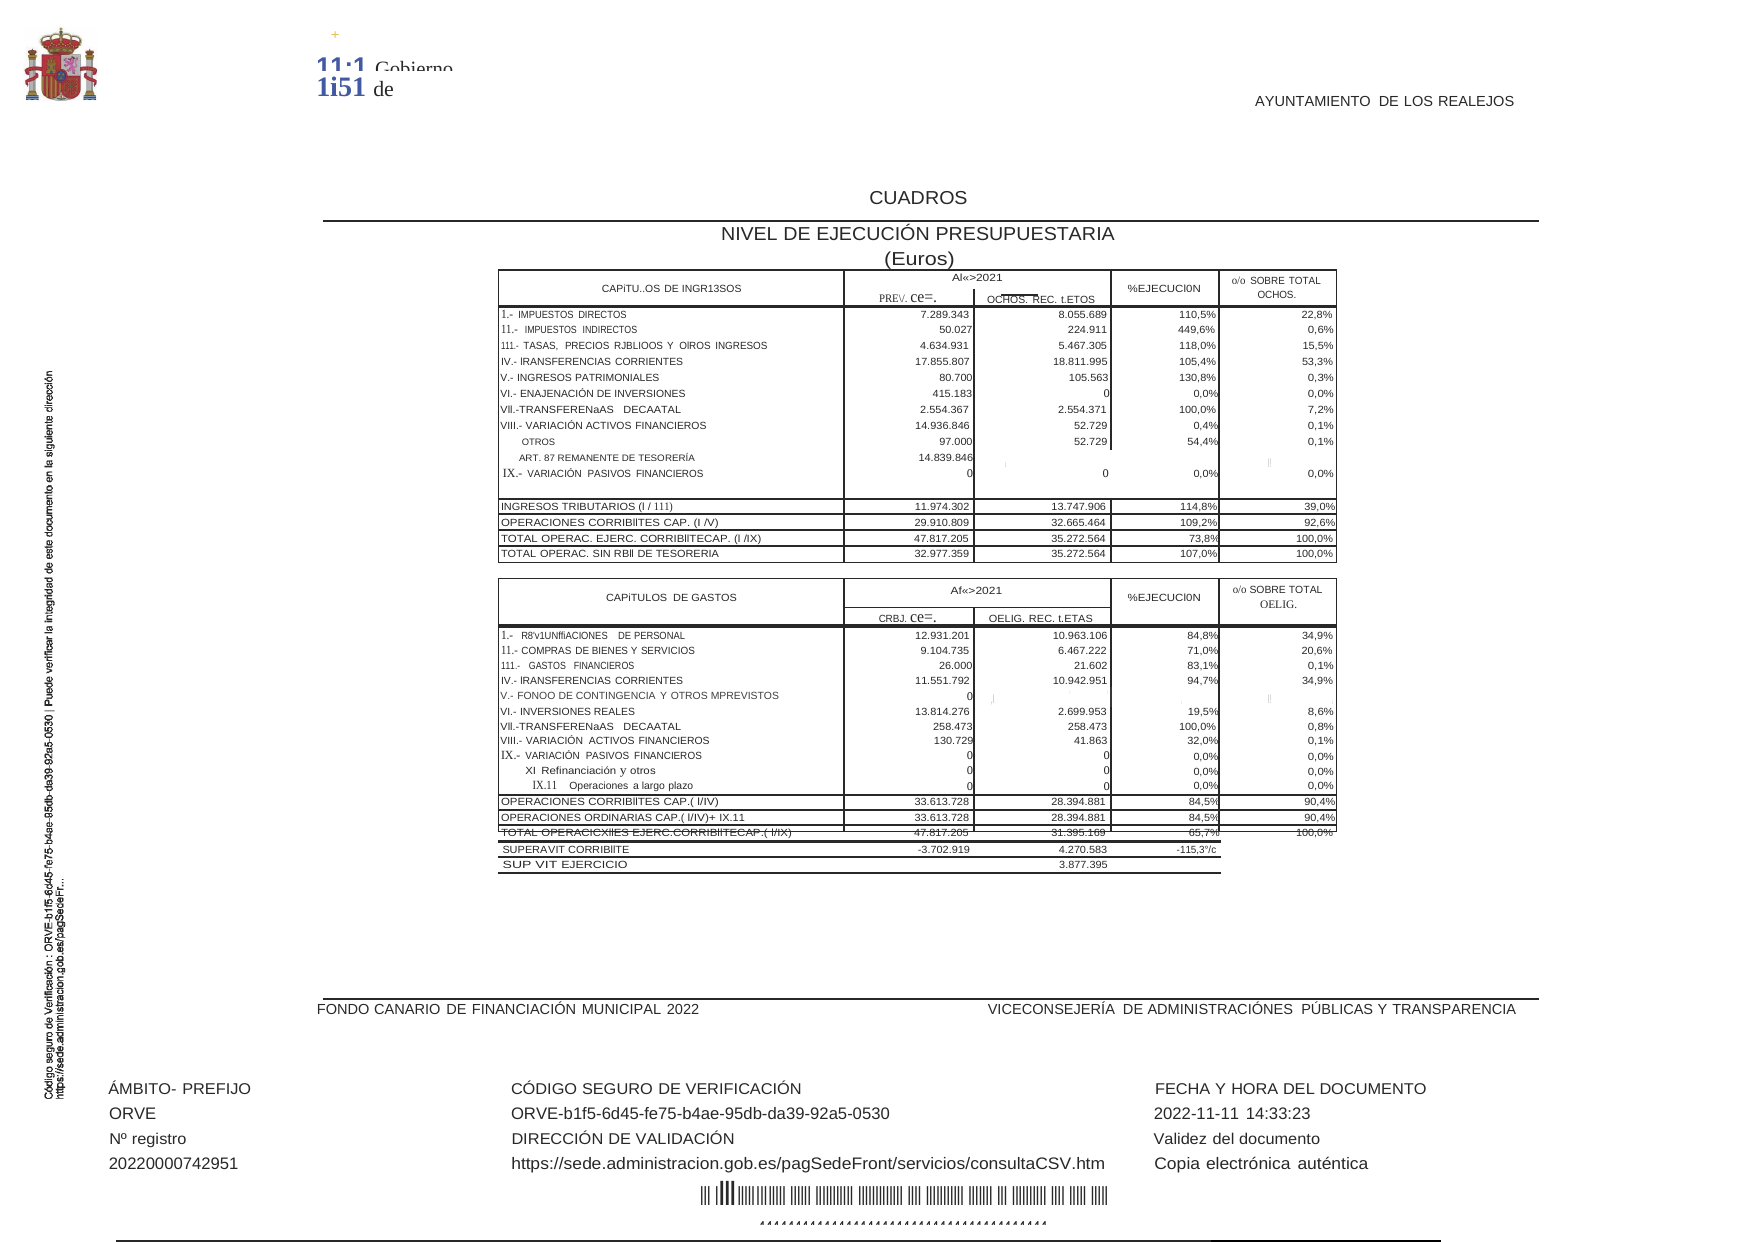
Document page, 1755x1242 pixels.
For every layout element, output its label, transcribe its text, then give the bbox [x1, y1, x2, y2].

table_cell 0,1% [1284, 659, 1336, 674]
table_cell [975, 308, 1028, 322]
table_cell [975, 418, 1028, 434]
table_cell 1 [1284, 687, 1336, 707]
table_header CAPiTU..OS DE INGR13SOS [499, 271, 843, 305]
table_cell OPERACIONES CORRIBllTES CAP. (I /V) [499, 515, 843, 529]
table_cell [1220, 719, 1284, 734]
table_cell 415.183 [845, 384, 973, 403]
table_cell 100,0% [1112, 403, 1218, 418]
table_cell 118,0% [1112, 339, 1218, 354]
table_cell 80.700 [845, 371, 973, 384]
table_cell 19,5% [1112, 707, 1218, 719]
table_header %EJECUCl0N [1112, 579, 1218, 624]
table_cell 12.931.201 [845, 628, 973, 642]
table_cell 20,6% [1284, 642, 1336, 659]
table_cell 5.467.305 [1029, 339, 1110, 354]
table_cell 13.747.906 [975, 500, 1110, 513]
table_cell 110,5% [1112, 308, 1218, 322]
table_cell ,I [975, 687, 1021, 707]
table_cell 449,6% [1112, 322, 1218, 339]
table_cell o [1021, 747, 1110, 762]
table_cell IV.- lRANSFERENCIAS CORRIENTES [499, 355, 843, 371]
table_cell 92,6% [1220, 515, 1336, 529]
table_header [1021, 579, 1110, 607]
table_cell IX.- VARIACIÓN PASIVOS FINANCIEROS [499, 747, 843, 762]
table_cell TOTAL OPERAC. EJERC. CORRIBllTECAP. (l /IX) [499, 531, 843, 545]
table_cell o [1021, 763, 1110, 777]
table_cell 2.699.953 [1021, 707, 1110, 719]
table_cell 26.000 [845, 659, 973, 674]
table_cell 28.394.881 [975, 811, 1110, 823]
table_cell o [845, 763, 973, 777]
table_cell [1220, 707, 1284, 719]
table_cell [975, 628, 1021, 642]
text CUADROS [867, 187, 970, 208]
table_cell OPERACIONES CORRIBllTES CAP.( l/IV) [499, 796, 843, 809]
table_cell [1220, 628, 1284, 642]
table_cell 53,3% [1282, 355, 1336, 371]
table_cell 2.554.371 [1029, 403, 1110, 418]
table_cell [1021, 687, 1110, 707]
table_cell [1220, 403, 1282, 418]
table_cell PRE\/. ce=. [845, 289, 973, 305]
table_cell 3.877.395 [1015, 858, 1142, 872]
table_cell 29.910.809 [845, 515, 973, 529]
table_header SUPERAVIT CORRIBllTE [498, 843, 774, 856]
table_cell [1220, 308, 1282, 322]
table_cell 0,1% [1282, 418, 1336, 434]
table_cell [975, 355, 1028, 371]
table_cell 33.613.728 [845, 796, 973, 809]
table_cell TOTAL OPERACICXllES EJERC.CORRIBllTECAP.( l/IX) [499, 826, 843, 831]
table_cell [975, 384, 1028, 403]
table_cell [975, 339, 1028, 354]
table_cell 114,8% [1112, 500, 1218, 513]
table_cell 65,7% [1112, 826, 1218, 831]
table_cell VIII.- VARIACIÓN ACTIVOS FINANCIEROS [499, 418, 843, 434]
table_cell 2.554.367 [845, 403, 973, 418]
table_cell 0,0% [1111, 450, 1218, 497]
table_cell 84,8% [1112, 628, 1218, 642]
table_cell 0,0% [1112, 763, 1218, 777]
table_cell VI.- INVERSIONES REALES [499, 707, 843, 719]
table_header -115,3°/c [1143, 843, 1221, 856]
table_cell [1220, 763, 1284, 777]
table_header o/o SOBRE TOTAL OCHOS. [1220, 271, 1336, 305]
table_cell V.- FONOO DE CONTINGENCIA Y OTROS MPREVISTOS [499, 687, 843, 707]
table_cell 6.467.222 [1021, 642, 1110, 659]
table_cell 0,0% [1284, 763, 1336, 777]
text 1 1 [12, 689, 42, 695]
table_cell 8,6% [1284, 707, 1336, 719]
table_cell 52.729 [1029, 434, 1110, 450]
table_cell 0,1% [1284, 734, 1336, 747]
table_cell [1143, 858, 1221, 872]
table_cell [975, 674, 1021, 687]
table_cell [975, 371, 1028, 384]
table_cell 10.942.951 [1021, 674, 1110, 687]
text 1 1 [66, 689, 498, 695]
table_cell I! [1220, 450, 1282, 497]
table_cell 34,9% [1284, 674, 1336, 687]
table_cell 7.289.343 [845, 308, 973, 322]
table_cell 105.563 [1029, 371, 1110, 384]
table_cell o [845, 687, 973, 707]
table_cell 35.272.564 [975, 547, 1110, 562]
table_cell [774, 858, 1015, 872]
table_cell 35.272.564 [975, 531, 1110, 545]
table_cell 21.602 [1021, 659, 1110, 674]
table_cell 83,1% [1112, 659, 1218, 674]
table_cell [975, 763, 1021, 777]
table_cell [1220, 747, 1284, 762]
table_cell 0,0% [1284, 777, 1336, 794]
table_cell 0,0% [1282, 384, 1336, 403]
table_cell [1220, 418, 1282, 434]
table_cell 28.394.881 [975, 796, 1110, 809]
table_cell 32.977.359 [845, 547, 973, 562]
table_cell Vll.-TRANSFERENaAS DECAATAL [499, 719, 843, 734]
table_cell [975, 747, 1021, 762]
table_header o/o SOBRE TOTAL OELIG. [1220, 579, 1336, 624]
table_cell 33.613.728 [845, 811, 973, 823]
table_cell 0,0% [1284, 747, 1336, 762]
table_cell 0,0% [1112, 777, 1218, 794]
table_cell 14.839.846 o [845, 450, 973, 497]
table_cell 73,8% [1112, 531, 1218, 545]
table_cell [975, 434, 1028, 450]
table_cell 0,6% [1282, 322, 1336, 339]
table_cell 10.963.106 [1021, 628, 1110, 642]
table_cell 0,0% [1112, 747, 1218, 762]
table_cell [1220, 659, 1284, 674]
table_cell 111.- TASAS, PRECIOS RJBLIOOS Y OlROS INGRESOS [499, 339, 843, 354]
table_cell OELIG. REC. t.ETAS [975, 608, 1110, 624]
table_cell 11.974.302 [845, 500, 973, 513]
table_cell 11.- IMPUESTOS INDIRECTOS [499, 322, 843, 339]
table_cell 100,0% [1112, 719, 1218, 734]
table_cell IX.11 Operaciones a largo plazo [499, 777, 843, 794]
table_header %EJECUCl0N [1112, 271, 1218, 305]
table_cell 111.- GASTOS FINANCIEROS [499, 659, 843, 674]
table_cell [975, 659, 1021, 674]
table_cell OCHOS. REC. t.ETOS [975, 289, 1110, 305]
table_cell XI Refinanciación y otros [499, 763, 843, 777]
table_cell 90,4% [1220, 796, 1336, 809]
table_cell [1220, 674, 1284, 687]
table_cell [975, 642, 1021, 659]
table_cell 1.- R8'v1UNffiACIONES DE PERSONAL [499, 628, 843, 642]
table_cell 31.395.169 [975, 826, 1110, 831]
table_cell 0,3% [1282, 371, 1336, 384]
table_cell [975, 719, 1021, 734]
table_cell 94,7% [1112, 674, 1218, 687]
table_cell 52.729 [1029, 418, 1110, 434]
table_cell CRBJ. ce=. [845, 608, 973, 624]
table_header CAPiTULOS DE GASTOS [499, 579, 843, 624]
table_cell 1 [975, 450, 1028, 497]
table_header 4.270.583 [1015, 843, 1142, 856]
text (Euros) [860, 248, 978, 269]
table_cell 47.817.205 [845, 531, 973, 545]
table_cell [1220, 322, 1282, 339]
table_cell SUP VIT EJERCICIO [498, 858, 774, 872]
table_cell 14.936.846 [845, 418, 973, 434]
table_cell [1220, 371, 1282, 384]
table_cell 84,5% [1112, 796, 1218, 809]
table_header Al«>2021 [845, 271, 1110, 288]
table_cell INGRESOS TRIBUTARIOS (l / 111) [499, 500, 843, 513]
table_cell 0,4% [1112, 418, 1218, 434]
table_cell [975, 777, 1021, 794]
table_cell 90,4% [1220, 811, 1336, 823]
table_cell 32,0% [1112, 734, 1218, 747]
table_cell ART. 87 REMANENTE DE TESORERÍA IX.- VARIACIÓN PASIVOS FINANCIEROS [499, 450, 843, 497]
table_cell IV.- lRANSFERENCIAS CORRIENTES [499, 674, 843, 687]
table_cell [975, 707, 1021, 719]
table_cell 34,9% [1284, 628, 1336, 642]
table_cell 15,5% [1282, 339, 1336, 354]
table_cell 100,0% [1220, 826, 1336, 831]
table_cell 0,0% [1282, 450, 1336, 497]
table_cell [1220, 642, 1284, 659]
table_cell VI.- ENAJENACIÓN DE INVERSIONES [499, 384, 843, 403]
table_cell 18.811.995 [1029, 355, 1110, 371]
table_cell 32.665.464 [975, 515, 1110, 529]
table_cell [1220, 734, 1284, 747]
table_cell o [845, 747, 973, 762]
table_cell 54,4% [1112, 434, 1218, 450]
table_cell [1220, 434, 1282, 450]
table_cell 1 [1112, 687, 1218, 707]
table_cell 105,4% [1112, 355, 1218, 371]
table_cell [975, 734, 1021, 747]
table_cell 39,0% [1220, 500, 1336, 513]
table_cell 258.473 [1021, 719, 1110, 734]
table_cell 84,5% [1112, 811, 1218, 823]
table_cell o [1029, 384, 1110, 403]
table_cell 17.855.807 [845, 355, 973, 371]
table_cell 22,8% [1282, 308, 1336, 322]
table_cell 41.863 [1021, 734, 1110, 747]
table_cell 9.104.735 [845, 642, 973, 659]
table_cell 258.473 [845, 719, 973, 734]
text NIVEL DE EJECUCIÓN PRESUPUESTARIA [296, 219, 1539, 244]
table_cell 7,2% [1282, 403, 1336, 418]
table_cell 50.027 [845, 322, 973, 339]
table_cell 71,0% [1112, 642, 1218, 659]
table_cell 100,0% [1220, 547, 1336, 562]
text FONDO CANARIO DE FINANCIACIÓN MUNICIPAL 2022 VICECONSEJERÍA DE ADMINISTRACIÓNES PÚBLICAS Y TRANSPARENCIA [293, 1001, 1539, 1018]
table_cell 0,1% [1282, 434, 1336, 450]
table_cell 11.551.792 [845, 674, 973, 687]
table_cell [1220, 355, 1282, 371]
table_cell 0,0% [1112, 384, 1218, 403]
table_cell [975, 322, 1028, 339]
table_cell 97.000 [845, 434, 973, 450]
table_cell o [845, 777, 973, 794]
table_cell 4.634.931 [845, 339, 973, 354]
table_cell I! [1220, 687, 1284, 707]
table_cell 0,8% [1284, 719, 1336, 734]
table_header -3.702.919 [774, 843, 1015, 856]
table_cell 100,0% [1220, 531, 1336, 545]
table_cell 109,2% [1112, 515, 1218, 529]
table_cell o [1021, 777, 1110, 794]
table_cell 1.- IMPUESTOS DIRECTOS [499, 308, 843, 322]
table_cell 13.814.276 [845, 707, 973, 719]
table_cell 130.729 [845, 734, 973, 747]
table_cell OPERACIONES ORDINARIAS CAP.( l/IV)+ IX.11 [499, 811, 843, 823]
table_cell 107,0% [1112, 547, 1218, 562]
table_cell [1220, 339, 1282, 354]
table_cell OTROS [499, 434, 843, 450]
table_cell [975, 403, 1028, 418]
table_cell o [1029, 450, 1111, 497]
table_cell 224.911 [1029, 322, 1110, 339]
table_header Af«>2021 [845, 579, 1021, 607]
table_cell [1220, 384, 1282, 403]
table_cell VIII.- VARIACIÓN ACTIVOS FINANCIEROS [499, 734, 843, 747]
table_cell 47.817.205 [845, 826, 973, 831]
table_cell 130,8% [1112, 371, 1218, 384]
table_cell 11.- COMPRAS DE BIENES Y SERVICIOS [499, 642, 843, 659]
table_cell Vll.-TRANSFERENaAS DECAATAL [499, 403, 843, 418]
table_cell 8.055.689 [1029, 308, 1110, 322]
table_cell TOTAL OPERAC. SIN RBll DE TESORERIA [499, 547, 843, 562]
table_cell [1220, 777, 1284, 794]
table_cell V.- INGRESOS PATRIMONIALES [499, 371, 843, 384]
